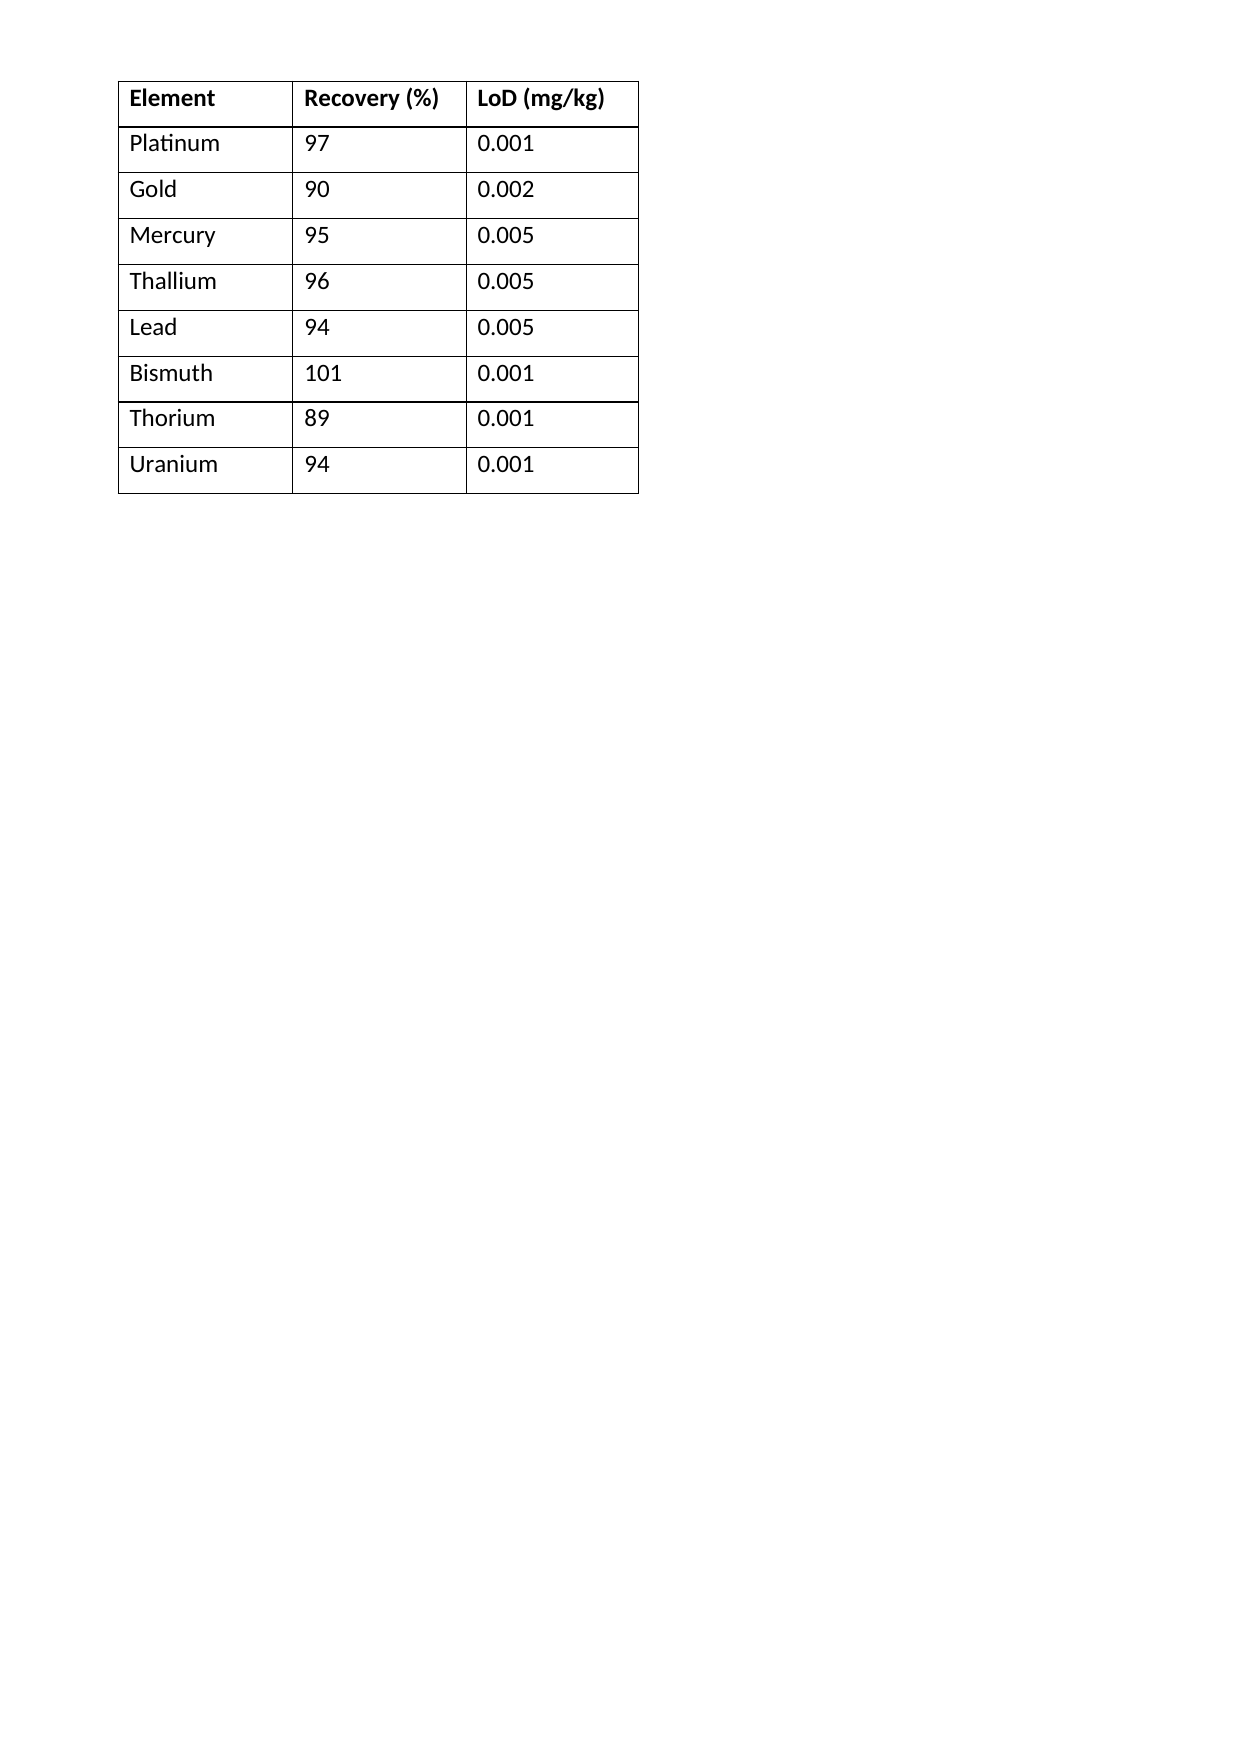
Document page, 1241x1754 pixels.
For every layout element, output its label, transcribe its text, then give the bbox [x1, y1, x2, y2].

table_cell Bismuth [119, 357, 292, 401]
table_cell 0.005 [467, 311, 638, 356]
table_cell Uranium [119, 448, 292, 493]
table_cell Platinum [119, 128, 292, 172]
table_cell Thallium [119, 265, 292, 310]
table_header LoD (mg/kg) [467, 82, 638, 126]
table_cell 0.002 [467, 173, 638, 218]
table_cell 0.005 [467, 265, 638, 310]
table_cell 96 [293, 265, 466, 310]
table_cell 0.001 [467, 448, 638, 493]
table_cell Mercury [119, 219, 292, 264]
table_header Recovery (%) [293, 82, 466, 126]
table_cell 0.001 [467, 403, 638, 447]
table_cell 95 [293, 219, 466, 264]
table_cell 89 [293, 403, 466, 447]
table_cell Thorium [119, 403, 292, 447]
table_cell 0.001 [467, 357, 638, 401]
table_cell Gold [119, 173, 292, 218]
table_cell 90 [293, 173, 466, 218]
table_cell 0.005 [467, 219, 638, 264]
table_cell 97 [293, 128, 466, 172]
table_cell 0.001 [467, 128, 638, 172]
table_header Element [119, 82, 292, 126]
table_cell Lead [119, 311, 292, 356]
table_cell 94 [293, 311, 466, 356]
table_cell 101 [293, 357, 466, 401]
table_cell 94 [293, 448, 466, 493]
